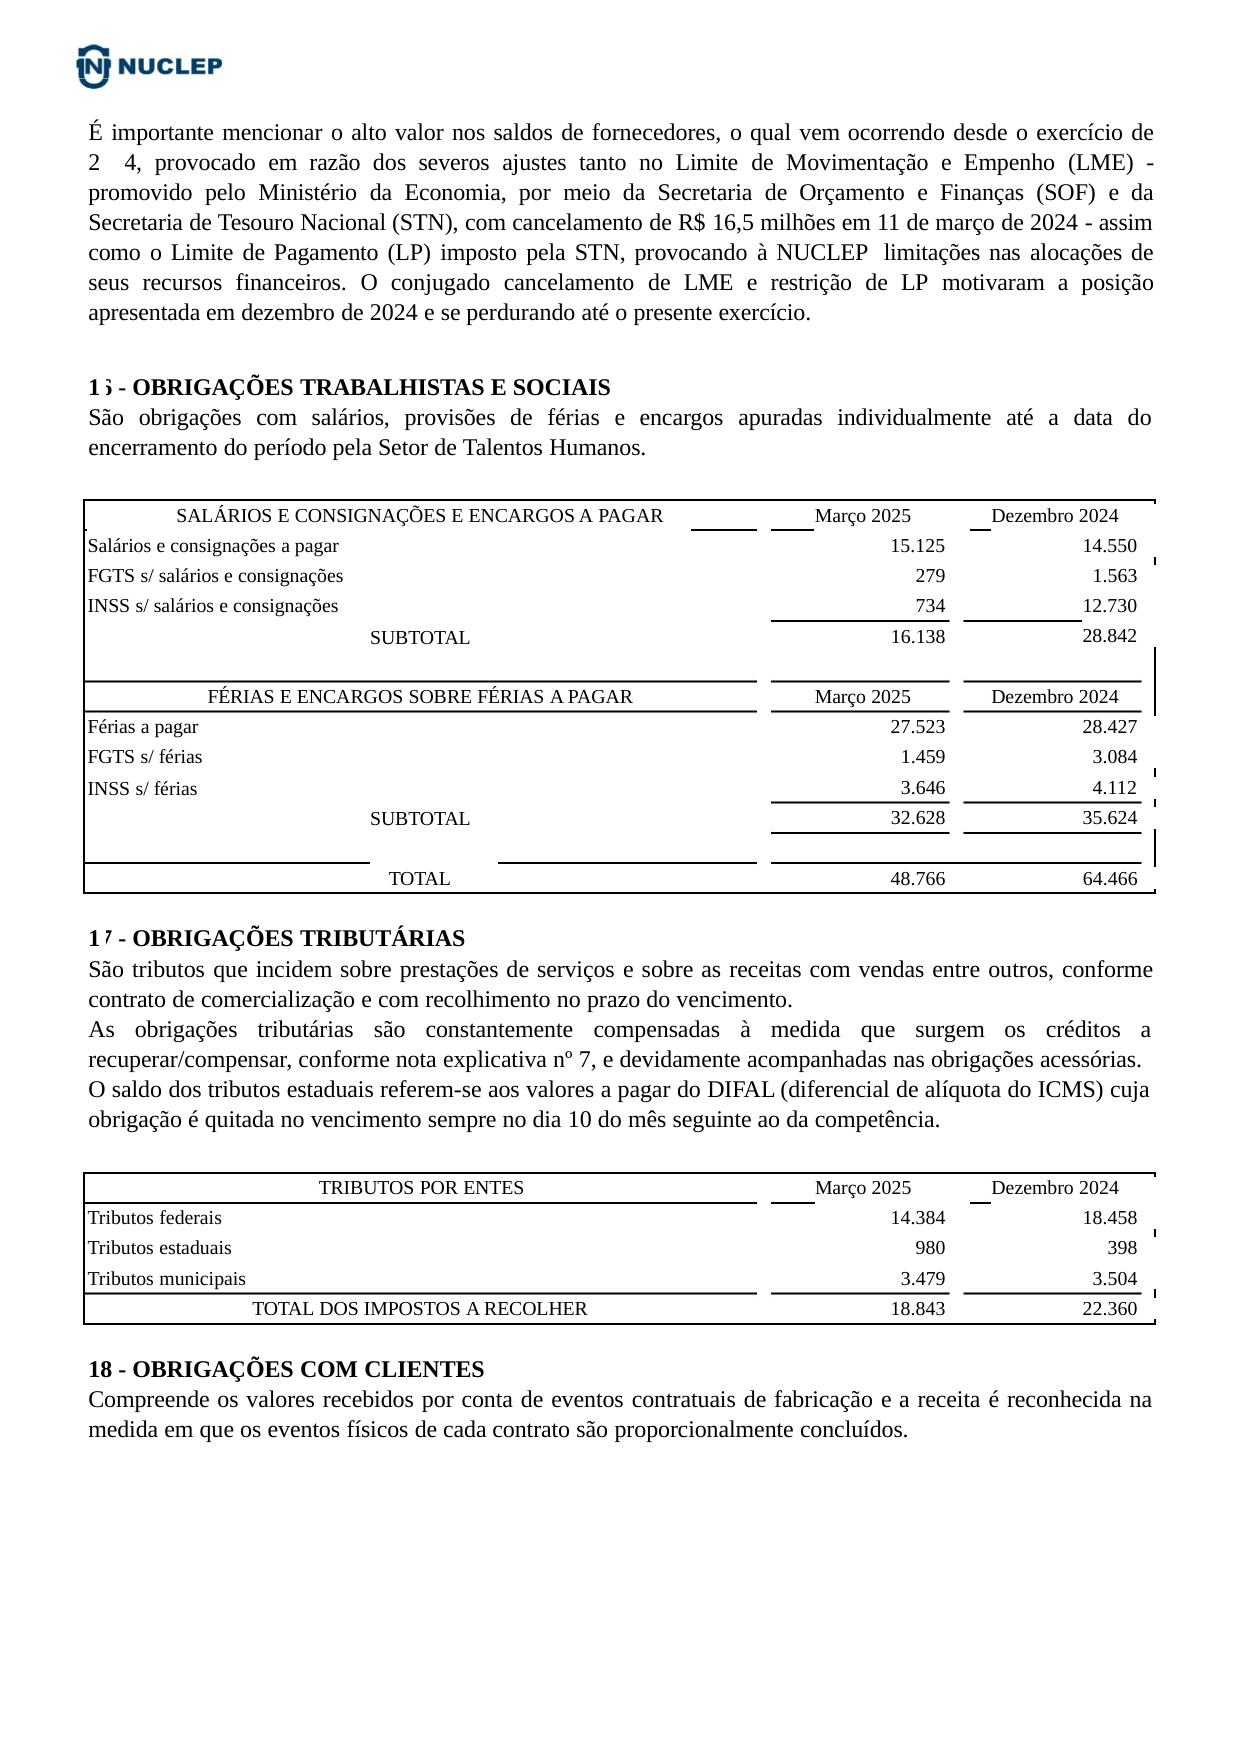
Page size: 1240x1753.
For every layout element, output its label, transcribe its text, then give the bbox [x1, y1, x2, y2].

text promovido pelo Ministério da Economia, por meio da Secretaria de Orçamento e Finanças (SOF) e da [88, 180, 1176, 206]
text 3.504 [1092, 1267, 1162, 1289]
text medida em que os eventos físicos de cada contrato são proporcionalmente concluídos. [88, 1416, 1176, 1443]
text Março 2025 [814, 504, 970, 526]
text 18.458 [1082, 1207, 1162, 1229]
text 48.766 [890, 867, 970, 889]
text 18.843 [890, 1298, 970, 1319]
text contrato de comercialização e com recolhimento no prazo do vencimento. [88, 986, 1176, 1012]
text 7 - OBRIGAÇÕES TRIBUTÁRIAS [106, 926, 489, 952]
text As obrigações tributárias são constantemente compensadas à medida que surgem os créditos a [88, 1016, 1176, 1042]
text 12.730 [1082, 595, 1162, 617]
text 6 - OBRIGAÇÕES TRABALHISTAS E SOCIAIS [106, 374, 636, 401]
text FGTS s/ salários e consignações [87, 565, 368, 587]
text 64.466 [1083, 867, 1162, 889]
text 2 [88, 150, 125, 176]
text 3.646 [901, 777, 970, 799]
text 28.427 [1082, 716, 1162, 738]
text 14.550 [1082, 535, 1162, 557]
text 1 [88, 374, 106, 401]
text SUBTOTAL [370, 808, 498, 830]
text TRIBUTOS POR ENTES [318, 1177, 549, 1199]
text 734 [915, 595, 970, 617]
text Tributos municipais [87, 1267, 271, 1289]
text recuperar/compensar, conforme nota explicativa nº 7, e devidamente acompanhadas nas obrigações acessórias. [88, 1046, 1176, 1072]
text como o Limite de Pagamento (LP) imposto pela STN, provocando à NUCLEP limitações nas alocações de [88, 240, 1176, 266]
text Dezembro 2024 [991, 504, 1162, 526]
text Dezembro 2024 [991, 1177, 1162, 1199]
text 8 - OBRIGAÇÕES COM CLIENTES [100, 1356, 508, 1382]
text 28.842 [1082, 625, 1162, 647]
text 3.084 [1092, 746, 1162, 768]
text São obrigações com salários, provisões de férias e encargos apuradas individualmente até a data do [88, 405, 1176, 431]
text Salários e consignações a pagar [87, 535, 691, 557]
text 14.384 [890, 1207, 970, 1229]
text 27.523 [890, 716, 970, 738]
text 4.112 [1092, 777, 1162, 799]
text É importante mencionar o alto valor nos saldos de fornecedores, o qual vem ocorrendo desde o exercício de [88, 120, 1176, 146]
text 1 [88, 926, 106, 952]
text SALÁRIOS E CONSIGNAÇÕES E ENCARGOS A PAGAR [176, 504, 691, 526]
text 35.624 [1082, 807, 1162, 829]
text 024, provocado em razão dos severos ajustes tanto no Limite de Movimentação e Empenho (LME) - [125, 150, 1176, 176]
text TOTAL DOS IMPOSTOS A RECOLHER [252, 1298, 615, 1319]
text 279 [915, 565, 970, 587]
text Tributos estaduais [87, 1237, 271, 1259]
text 32.628 [891, 807, 970, 829]
text INSS s/ salários e consignações [87, 595, 368, 617]
text 15.125 [890, 535, 970, 557]
text 1 [88, 1356, 100, 1382]
text TOTAL [388, 867, 498, 889]
text 1.459 [901, 746, 970, 768]
text encerramento do período pela Setor de Talentos Humanos. [88, 435, 1176, 461]
text FÉRIAS E ENCARGOS SOBRE FÉRIAS A PAGAR [207, 686, 660, 708]
text 1.563 [1092, 565, 1162, 587]
text 398 [1107, 1237, 1162, 1259]
text FGTS s/ férias [87, 746, 227, 768]
text Tributos federais [87, 1207, 271, 1229]
text apresentada em dezembro de 2024 e se perdurando até o presente exercício. [88, 300, 1176, 326]
text Março 2025 [815, 1177, 970, 1199]
text seus recursos financeiros. O conjugado cancelamento de LME e restrição de LP motivaram a posição [88, 270, 1176, 296]
text Março 2025 [814, 686, 936, 708]
text O saldo dos tributos estaduais referem-se aos valores a pagar do DIFAL (diferencial de alíquota do ICMS) cuja [88, 1076, 1176, 1102]
text SUBTOTAL [370, 627, 498, 649]
text INSS s/ férias [87, 778, 227, 800]
text 3.479 [901, 1267, 970, 1289]
text Compreende os valores recebidos por conta de eventos contratuais de fabricação e a receita é reconhecida na [88, 1386, 1176, 1413]
text 22.360 [1082, 1298, 1162, 1319]
text obrigação é quitada no vencimento sempre no dia 10 do mês seguinte ao da competência. [88, 1106, 1176, 1132]
text Férias a pagar [87, 716, 227, 738]
text Dezembro 2024 [991, 686, 1143, 708]
text São tributos que incidem sobre prestações de serviços e sobre as receitas com vendas entre outros, conforme [88, 956, 1176, 982]
text 16.138 [891, 626, 970, 647]
text 980 [915, 1237, 970, 1259]
text Secretaria de Tesouro Nacional (STN), com cancelamento de R$ 16,5 milhões em 11 de março de 2024 - assim [88, 210, 1176, 236]
